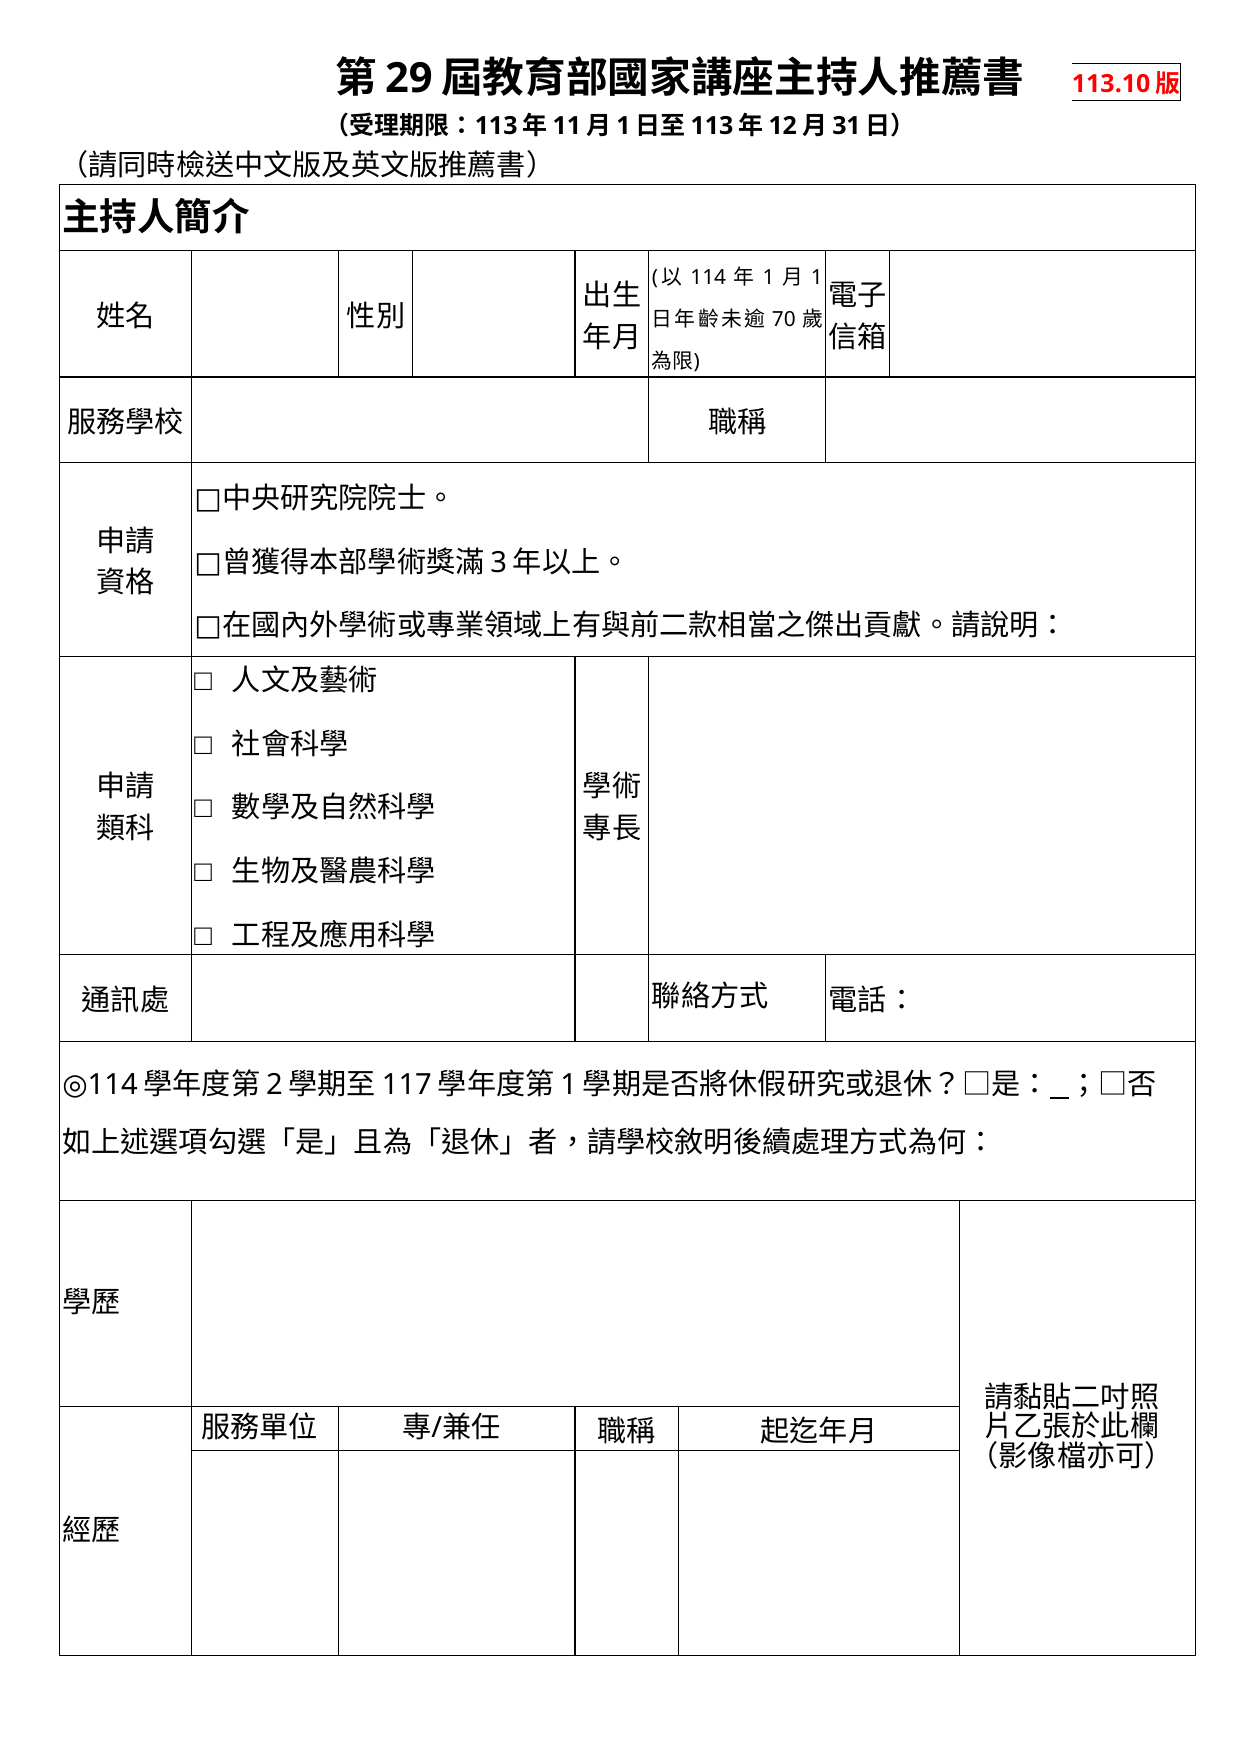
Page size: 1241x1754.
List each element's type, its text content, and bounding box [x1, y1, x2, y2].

table_cell 經歷 [60, 1407, 191, 1655]
table_cell 電子信箱 [826, 251, 889, 376]
table_cell [679, 1451, 959, 1655]
table_cell [890, 251, 1195, 376]
table_cell 申請 類科 [60, 657, 191, 953]
table_cell [339, 1451, 574, 1655]
table_cell [413, 251, 574, 376]
table_cell □中央研究院院士。 □曾獲得本部學術獎滿3年以上。 □在國內外學術或專業領域上有與前二款相當之傑出貢獻。請說明： [192, 463, 1195, 656]
table_cell [192, 251, 338, 376]
table_cell 職稱 [576, 1407, 678, 1449]
table_header 主持人簡介 [60, 185, 1195, 250]
table_cell 學術 專長 [576, 657, 648, 953]
table_cell 姓名 [60, 251, 191, 376]
table_cell [576, 1451, 678, 1655]
table_cell 服務學校 [60, 378, 191, 462]
table_cell 起迄年月 [679, 1407, 959, 1449]
table_cell 人文及藝術 社會科學 數學及自然科學 生物及醫農科學 工程及應用科學 [192, 657, 574, 953]
table_cell 通訊處 [60, 955, 191, 1041]
table_cell [826, 378, 1195, 462]
table_cell 聯絡方式 [649, 955, 825, 1041]
table_cell 服務單位 [192, 1407, 338, 1449]
table_cell ◎114學年度第2學期至117學年度第1學期是否將休假研究或退休？□是： ；□否 如上述選項勾選「是」且為「退休」者，請學校敘明後續處理方式為何： [60, 1042, 1195, 1200]
table_cell [192, 1451, 338, 1655]
text 第29屆教育部國家講座主持人推薦書 113.10版 [59, 59, 1181, 101]
table_cell 請黏貼二吋照 片乙張於此欄 （影像檔亦可） [960, 1201, 1195, 1655]
table_cell 學歷 [60, 1201, 191, 1406]
table_cell 專/兼任 [339, 1407, 574, 1449]
table_cell [576, 955, 648, 1041]
table_cell 出生年月 [576, 251, 648, 376]
table_cell (以114年1月1日年齡未逾70歲為限) [649, 251, 825, 376]
table_cell [649, 657, 1195, 953]
table_cell 電話： [826, 955, 1195, 1041]
table_cell 職稱 [649, 378, 825, 462]
table_cell [192, 1201, 959, 1406]
table_cell [192, 378, 648, 462]
table_cell [192, 955, 574, 1041]
table_cell 申請 資格 [60, 463, 191, 656]
text （受理期限：113年11月1日至113年12月31日） [59, 101, 1181, 142]
text （請同時檢送中文版及英文版推薦書） [59, 142, 1181, 184]
table_cell 性別 [339, 251, 412, 376]
